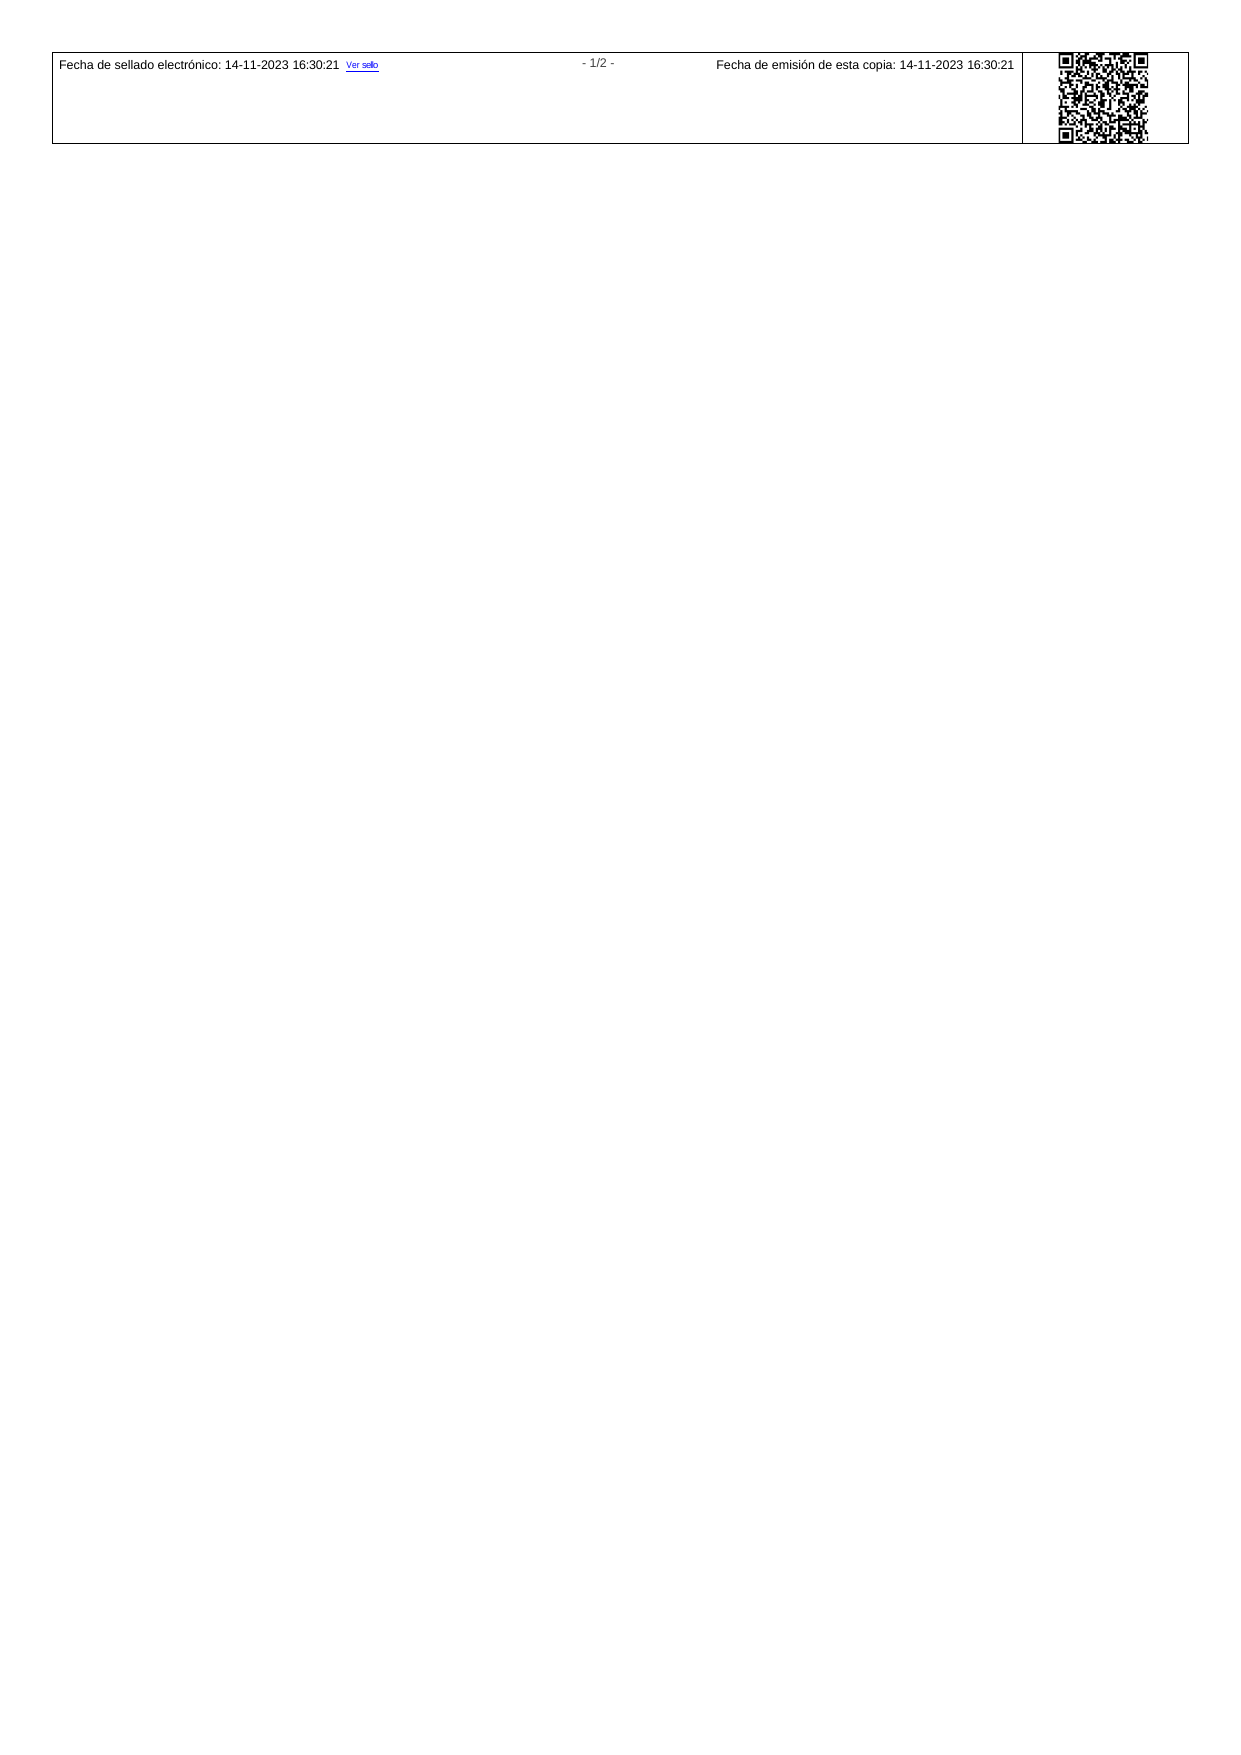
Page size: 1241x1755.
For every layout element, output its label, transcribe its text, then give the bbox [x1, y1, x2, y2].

table_header [1023, 53, 1058, 143]
table_header [1149, 53, 1188, 143]
table_cell Fecha de sellado electrónico: 14-11-2023 16:30:21 - 1/2 - Fecha de emisión de esta copia: 14-11-2023 16:30:21 [53, 53, 1022, 143]
